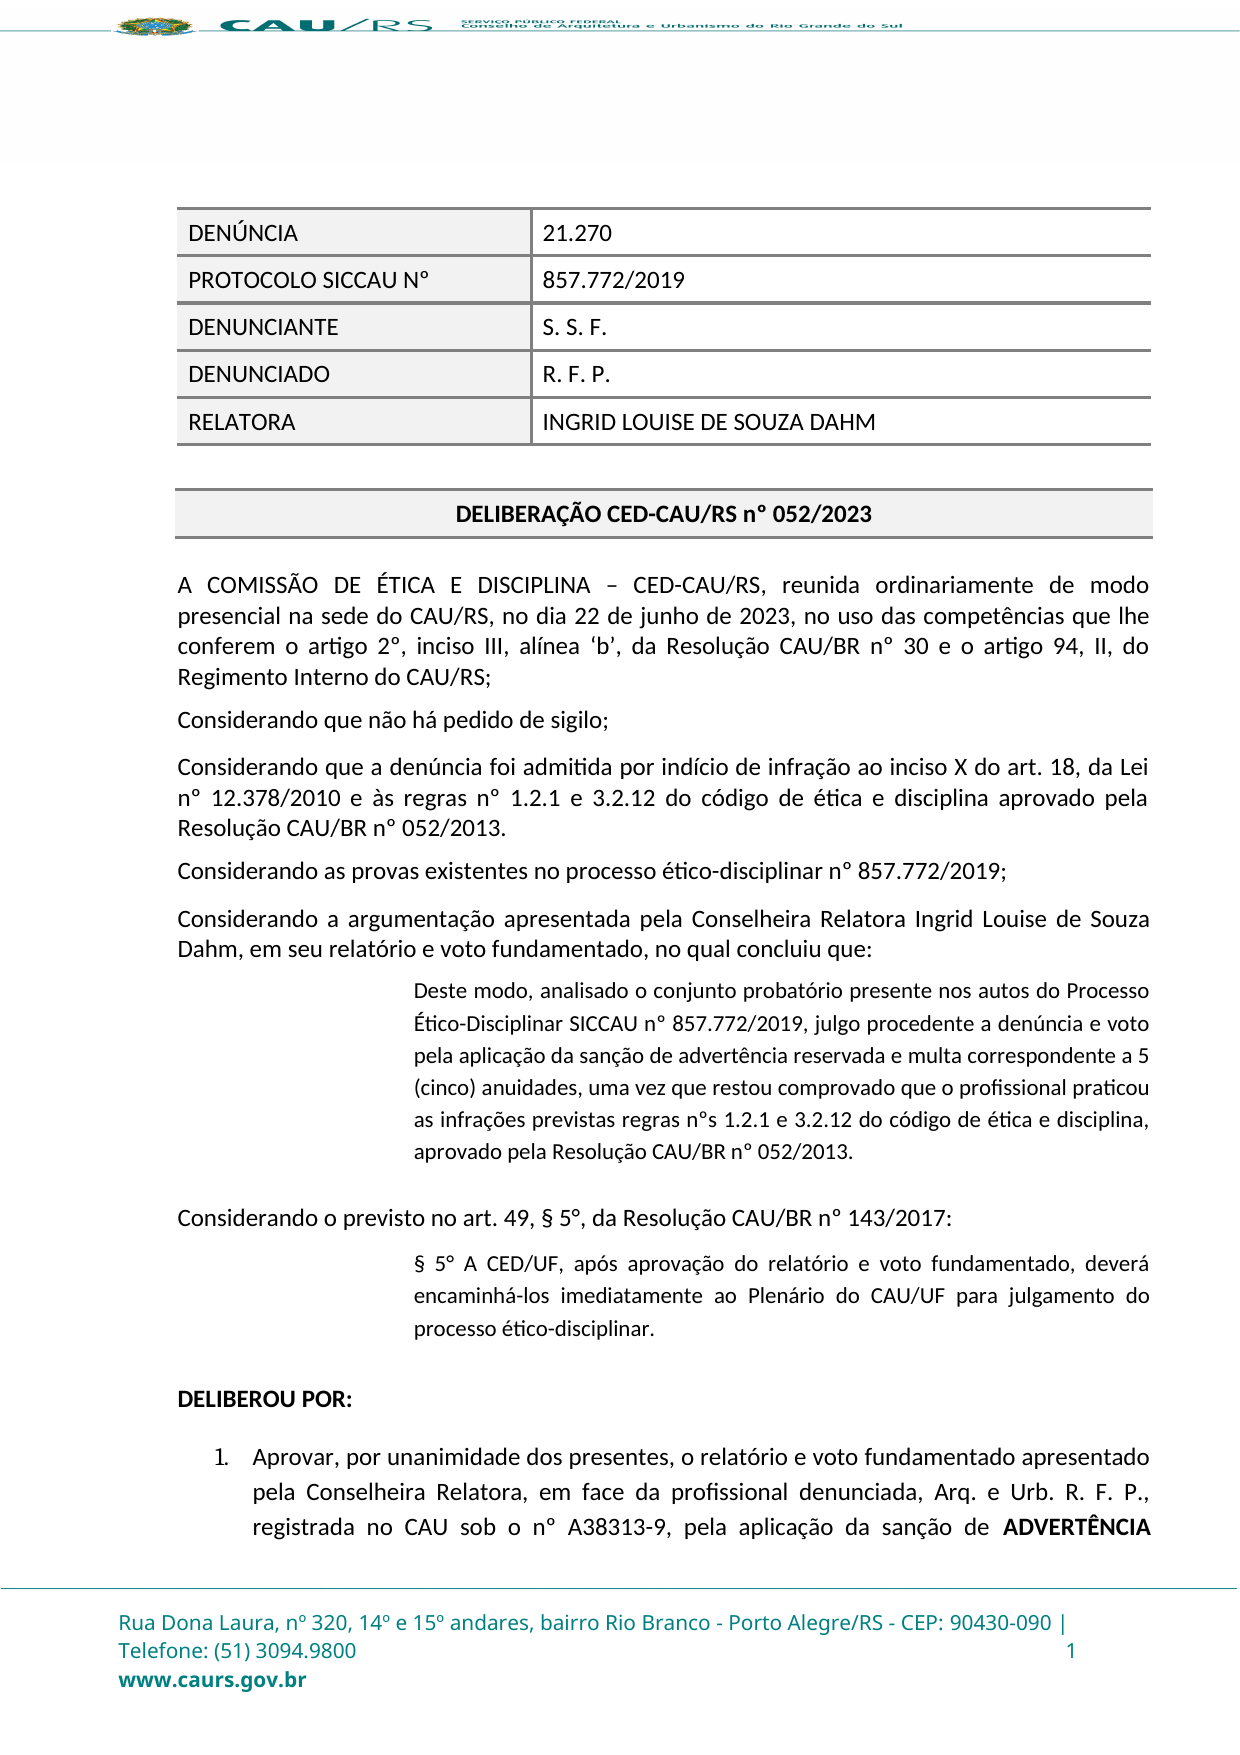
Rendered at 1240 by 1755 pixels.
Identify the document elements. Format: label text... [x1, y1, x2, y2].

table_cell INGRID LOUISE DE SOUZA DAHM [533, 399, 1151, 443]
table_cell S. S. F. [533, 305, 1151, 349]
table_header DENÚNCIA [177, 210, 530, 254]
table_cell DENUNCIADO [177, 352, 530, 396]
list Aprovar, por unanimidade dos presentes, o relatório e voto fundamentado apresentado pela Conselheira Relatora, em face da profissional denunciada, Arq. e Urb. R. F. P., registrada no CAU sob o nº A38313-9, pela aplicação da sanção de ADVERTÊNCIA [215, 1441, 1151, 1542]
text Considerando o previsto no art. 49, § 5°, da Resolução CAU/BR nº 143/2017: [177, 1202, 1151, 1232]
text Considerando que não há pedido de sigilo; [177, 704, 1151, 734]
table_header 21.270 [533, 210, 1151, 254]
table_cell DENUNCIANTE [177, 305, 530, 349]
text Deste modo, analisado o conjunto probatório presente nos autos do Processo Ético-Disciplinar SICCAU nº 857.772/2019, julgo procedente a denúncia e voto pela aplicação da sanção de advertência reservada e multa correspondente a 5 (cinco) anuidades, uma vez que restou comprovado que o profissional praticou as infrações previstas regras nºs 1.2.1 e 3.2.12 do código de ética e disciplina, aprovado pela Resolução CAU/BR nº 052/2013. [413, 976, 1151, 1165]
table_cell RELATORA [177, 399, 530, 443]
table_header DELIBERAÇÃO CED-CAU/RS nº 052/2023 [175, 491, 1153, 536]
text § 5° A CED/UF, após aprovação do relatório e voto fundamentado, deverá encaminhá-los imediatamente ao Plenário do CAU/UF para julgamento do processo ético-disciplinar. [413, 1249, 1151, 1342]
text A COMISSÃO DE ÉTICA E DISCIPLINA – CED-CAU/RS, reunida ordinariamente de modo presencial na sede do CAU/RS, no dia 22 de junho de 2023, no uso das competências que lhe conferem o artigo 2º, inciso III, alínea ‘b’, da Resolução CAU/BR nº 30 e o artigo 94, II, do Regimento Interno do CAU/RS; [177, 569, 1151, 691]
table_cell 857.772/2019 [533, 257, 1151, 301]
text Considerando que a denúncia foi admitida por indício de infração ao inciso X do art. 18, da Lei nº 12.378/2010 e às regras nº 1.2.1 e 3.2.12 do código de ética e disciplina aprovado pela Resolução CAU/BR nº 052/2013. [177, 751, 1151, 843]
text Considerando a argumentação apresentada pela Conselheira Relatora Ingrid Louise de Souza Dahm, em seu relatório e voto fundamentado, no qual concluiu que: [177, 903, 1151, 964]
text Considerando as provas existentes no processo ético-disciplinar nº 857.772/2019; [177, 855, 1151, 886]
table_cell R. F. P. [533, 352, 1151, 396]
text DELIBEROU POR: [177, 1383, 1151, 1414]
table_cell PROTOCOLO SICCAU Nº [177, 257, 530, 301]
